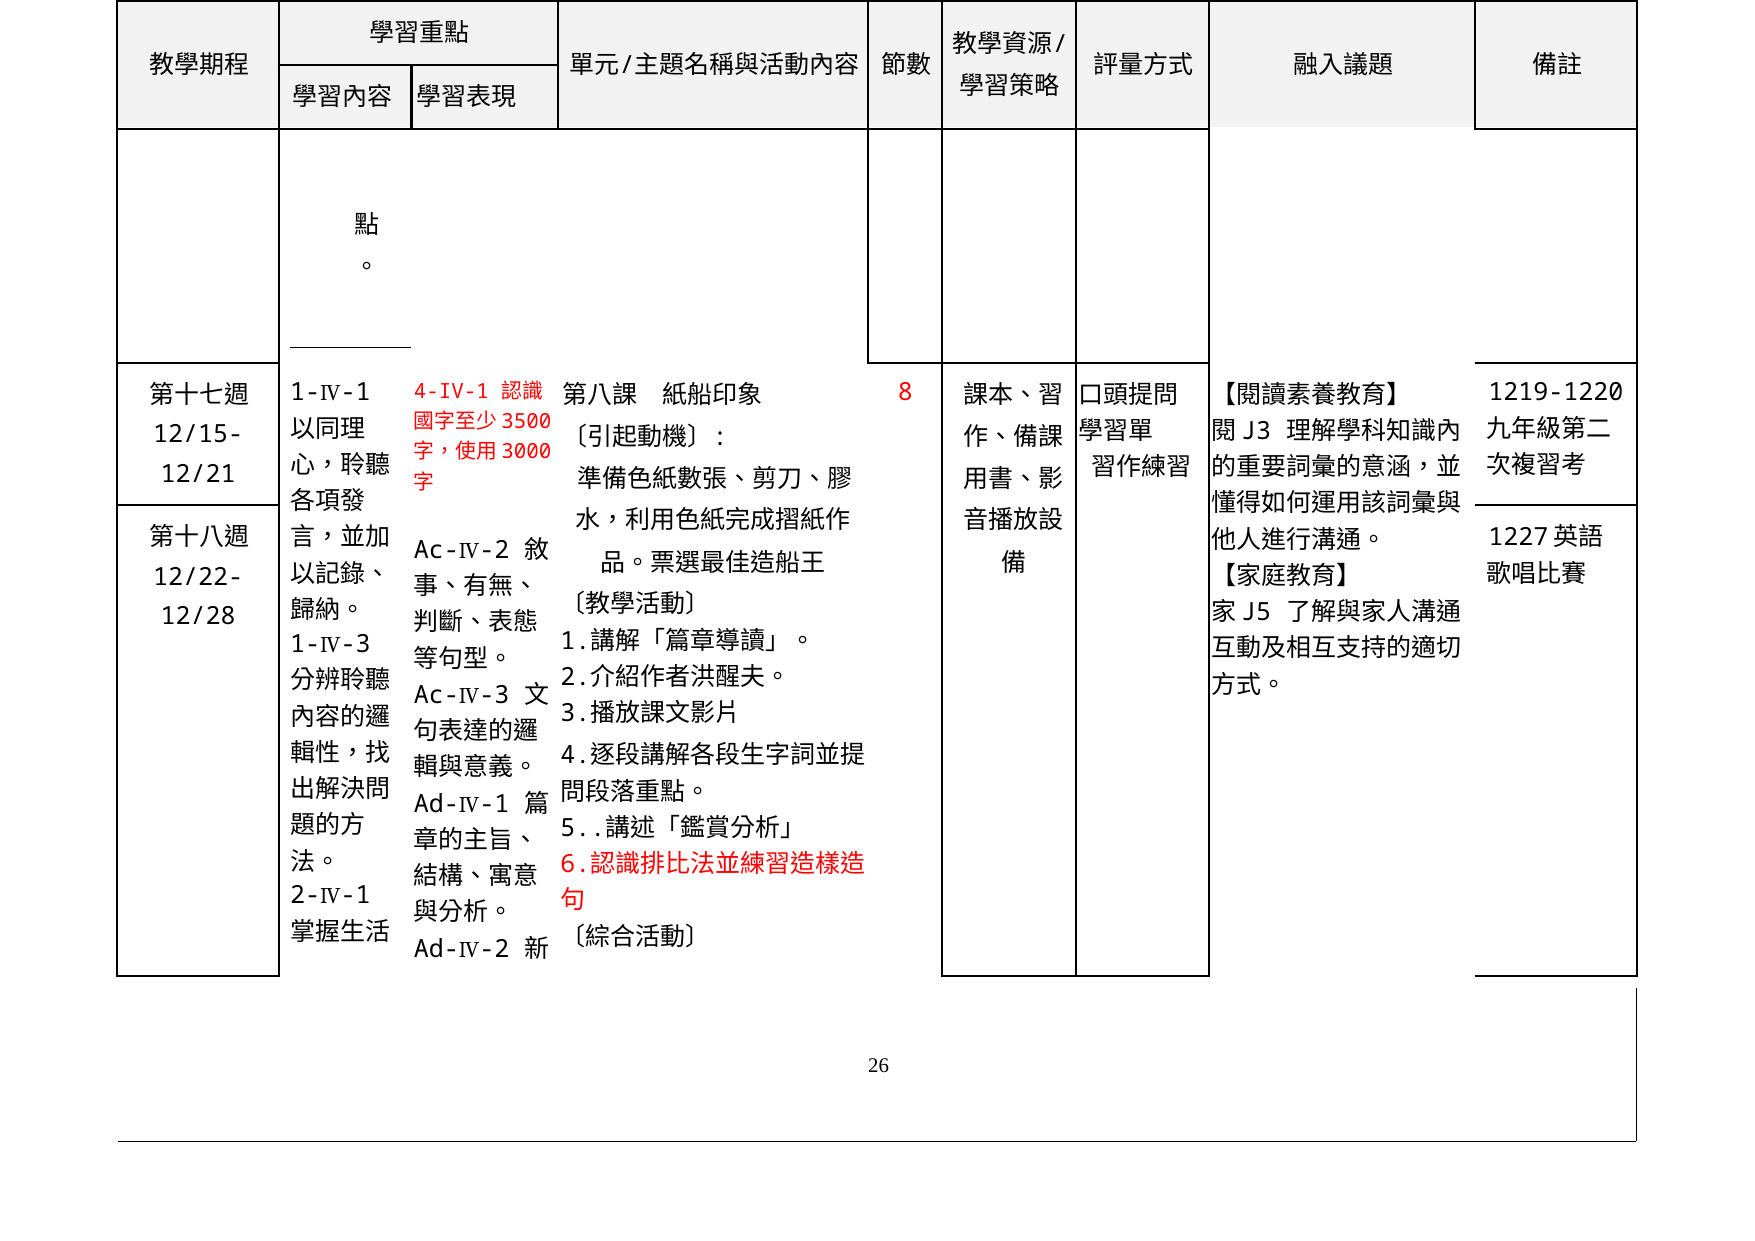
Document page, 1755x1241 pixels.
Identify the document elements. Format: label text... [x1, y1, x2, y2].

table_cell [869, 130, 941, 362]
table_cell 【閱讀素養教育】 閱J3 理解學科知識內的重要詞彙的意涵，並懂得如何運用該詞彙與他人進行溝通。 【家庭教育】 家J5 了解與家人溝通互動及相互支持的適切方式。 [1210, 362, 1474, 975]
table_cell 學習內容 [280, 66, 410, 127]
table_cell 8 [868, 364, 941, 975]
table_header 單元/主題名稱與活動內容 [559, 2, 867, 127]
table_cell 第十七週12/15-12/21 [118, 364, 278, 504]
table_cell [1077, 130, 1208, 362]
table_cell [1210, 128, 1474, 362]
table_header 教學資源/學習策略 [943, 2, 1075, 127]
table_header 學習重點 [280, 2, 557, 64]
table_header 節數 [869, 2, 941, 127]
table_cell [943, 130, 1075, 362]
table_cell 4-IV-1 認識國字至少3500字，使用3000字 Ac-Ⅳ-2 敘事、有無、判斷、表態等句型。 Ac-Ⅳ-3 文句表達的邏輯與意義。 Ad-Ⅳ-1 篇章的主旨、結構、寓意與分析。 Ad-Ⅳ-2 新 [411, 362, 558, 975]
table_cell [1475, 130, 1636, 362]
table_cell 1219-1220九年級第二次複習考 [1475, 364, 1636, 504]
table_cell 第八課 紙船印象 〔引起動機〕: 準備色紙數張、剪刀、膠水，利用色紙完成摺紙作品。票選最佳造船王 〔教學活動〕 1.講解「篇章導讀」。 2.介紹作者洪醒夫。 3.播放課文影片 4.逐段講解各段生字詞並提問段落重點。 5..講述「鑑賞分析」 6.認識排比法並練習造樣造句 〔綜合活動〕 [558, 362, 868, 975]
table_cell 第十八週12/22-12/28 [118, 506, 278, 975]
table_cell 口頭提問 學習單 習作練習 [1077, 364, 1208, 975]
table_header 融入議題 [1210, 2, 1474, 127]
table_cell 學習表現 [413, 66, 557, 127]
table_cell [411, 130, 558, 362]
table_cell 課本、習作、備課用書、影音播放設備 [943, 364, 1075, 975]
table_cell 1-Ⅳ-1 以同理心，聆聽各項發言，並加以記錄、歸納。 1-Ⅳ-3 分辨聆聽內容的邏輯性，找出解決問題的方法。 2-Ⅳ-1 掌握生活 [280, 362, 411, 975]
table_header 備註 [1476, 2, 1636, 127]
table_cell 1227英語歌唱比賽 [1475, 506, 1636, 975]
table_header 教學期程 [118, 2, 278, 127]
table_cell 點。 [280, 130, 411, 362]
table_header 評量方式 [1077, 2, 1208, 127]
table_cell [558, 130, 867, 362]
table_cell [118, 130, 278, 362]
